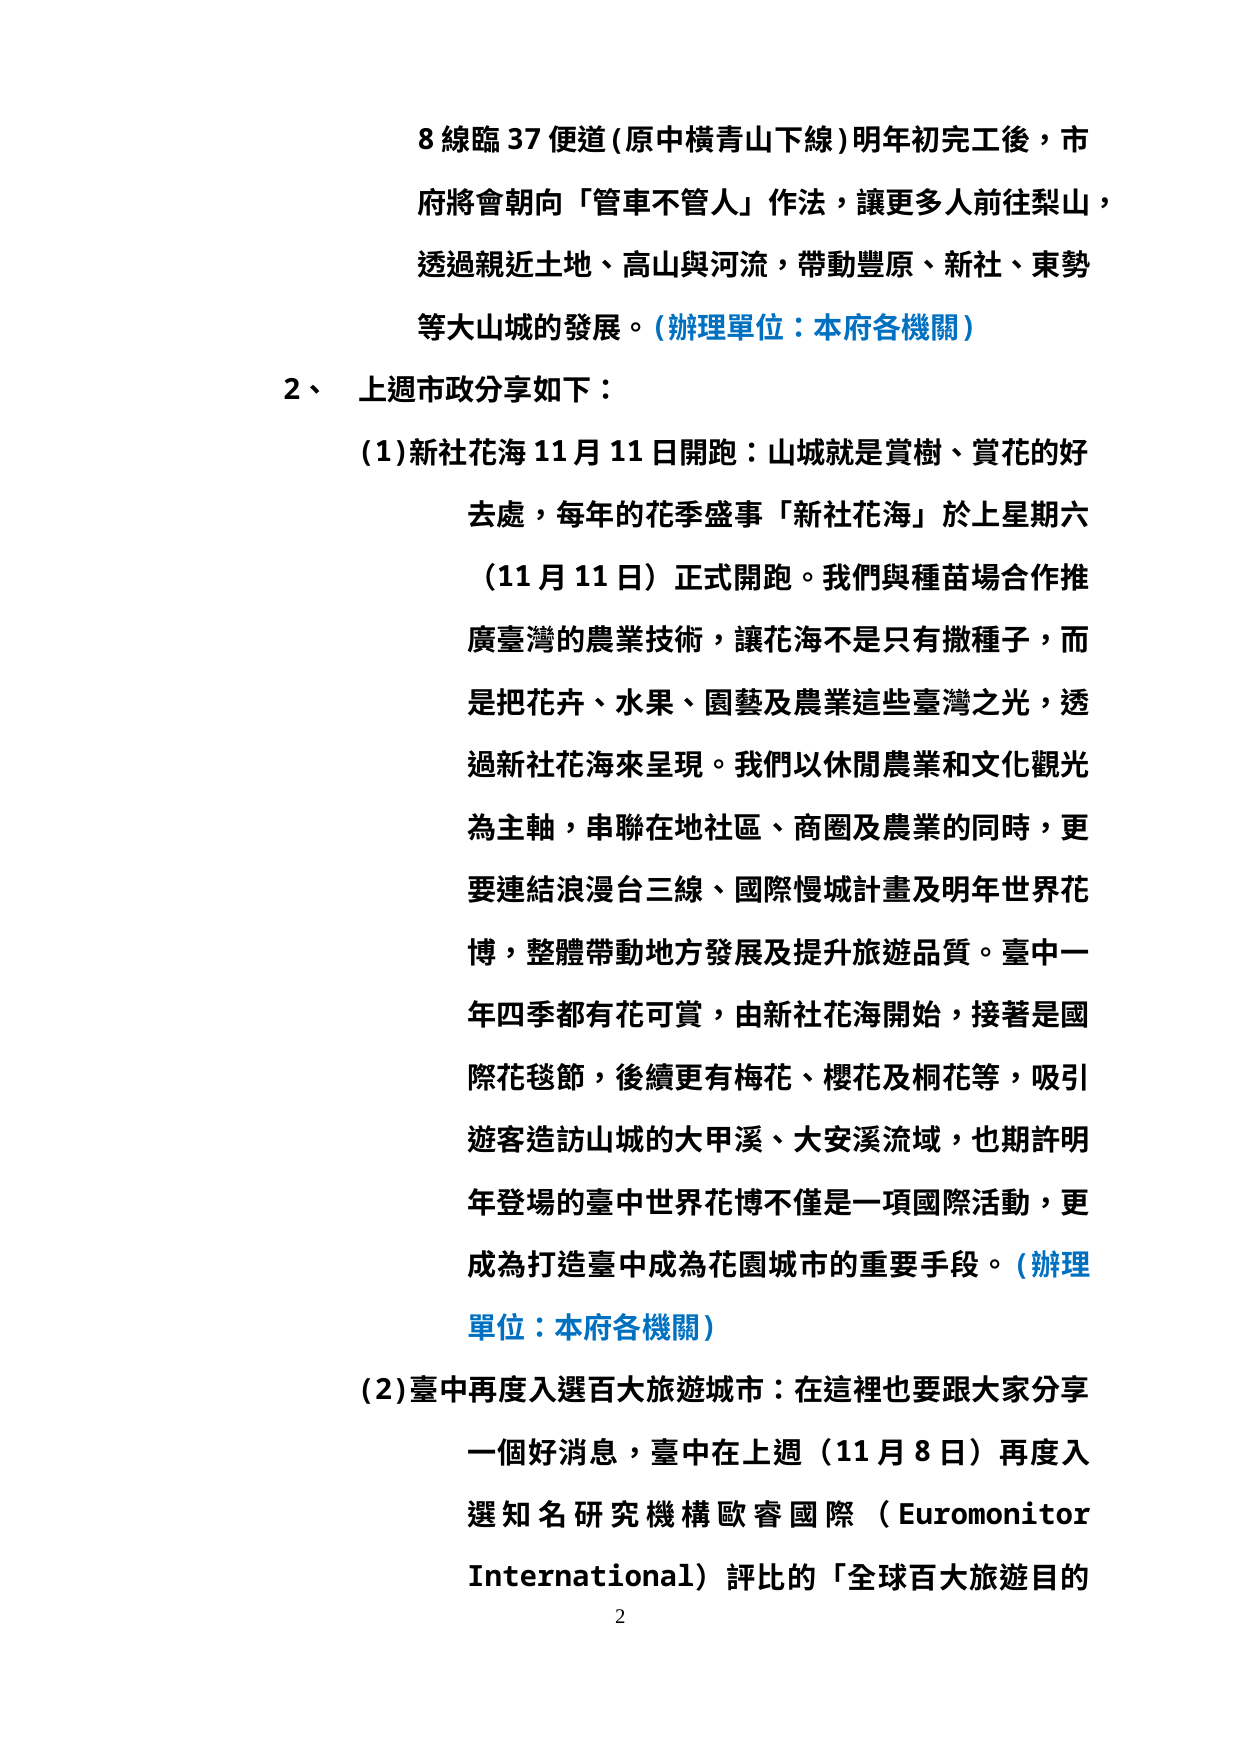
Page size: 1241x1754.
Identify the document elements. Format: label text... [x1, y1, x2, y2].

list 上週市政分享如下： [283, 346, 1090, 409]
list 新社花海11月11日開跑：山城就是賞樹、賞花的好去處，每年的花季盛事「新社花海」於上星期六（11月11日）正式開跑。我們與種苗場合作推廣臺灣的農業技術，讓花海不是只有撒種子，而是把花卉、水果、園藝及農業這些臺灣之光，透過新社花海來呈現。我們以休閒農業和文化觀光為主軸，串聯在地社區、商圈及農業的同時，更要連結浪漫台三線、國際慢城計畫及明年世界花博，整體帶動地方發展及提升旅遊品質。臺中一年四季都有花可賞，由新社花海開始，接著是國際花毯節，後續更有梅花、櫻花及桐花等，吸引遊客造訪山城的大甲溪、大安溪流域，也期許明年登場的臺中世界花博不僅是一項國際活動，更成為打造臺中成為花園城市的重要手段。(辦理單位：本府各機關) [357, 409, 1090, 1346]
list 很高興今天來到豐原舉行市政會議，豐原山城是臺中市很重要的副都心，市府也在這裡投入相當多的資源與建設，市民已感受到各項建設逐步開展，例如未來鐵路高架化第二階段5個新車站啟用並順利通車後，對豐原的發展將帶來長遠影響，不只是交通品質提升，火車站前、後站的區域也可以縫合。我們也對豐原進行整體規劃，透過葫蘆墩圳掀蓋工程打造豐原水岸景觀及休憩空間，花博工程也陸續展開，將整治軟埤仔溪，打造「克拉級寶石」公園；其他包括豐原車站到葫蘆墩圳、軟埤仔溪之人本步道與自行車道的串聯以及相關停車規劃等計畫，各界也都相當期待。除此之外，豐原安康段是臺中第一個社會住宅，預計於11月20日接受登記；「三好一道社會住宅」是以社區功能支持成為有溫度的家，不僅僅是住的房子，更是結合托幼、托老、青年創業等多功能之共好住宅。另外，臺8線臨37便道(原中橫青山下線)明年初完工後，市府將會朝向「管車不管人」作法，讓更多人前往梨山，透過親近土地、高山與河流，帶動豐原、新社、東勢等大山城的發展。(辦理單位：本府各機關) [283, 96, 1090, 346]
list 臺中再度入選百大旅遊城市：在這裡也要跟大家分享一個好消息，臺中在上週（11月8日）再度入選知名研究機構歐睿國際（Euromonitor International）評比的「全球百大旅遊目的 [357, 1346, 1090, 1596]
